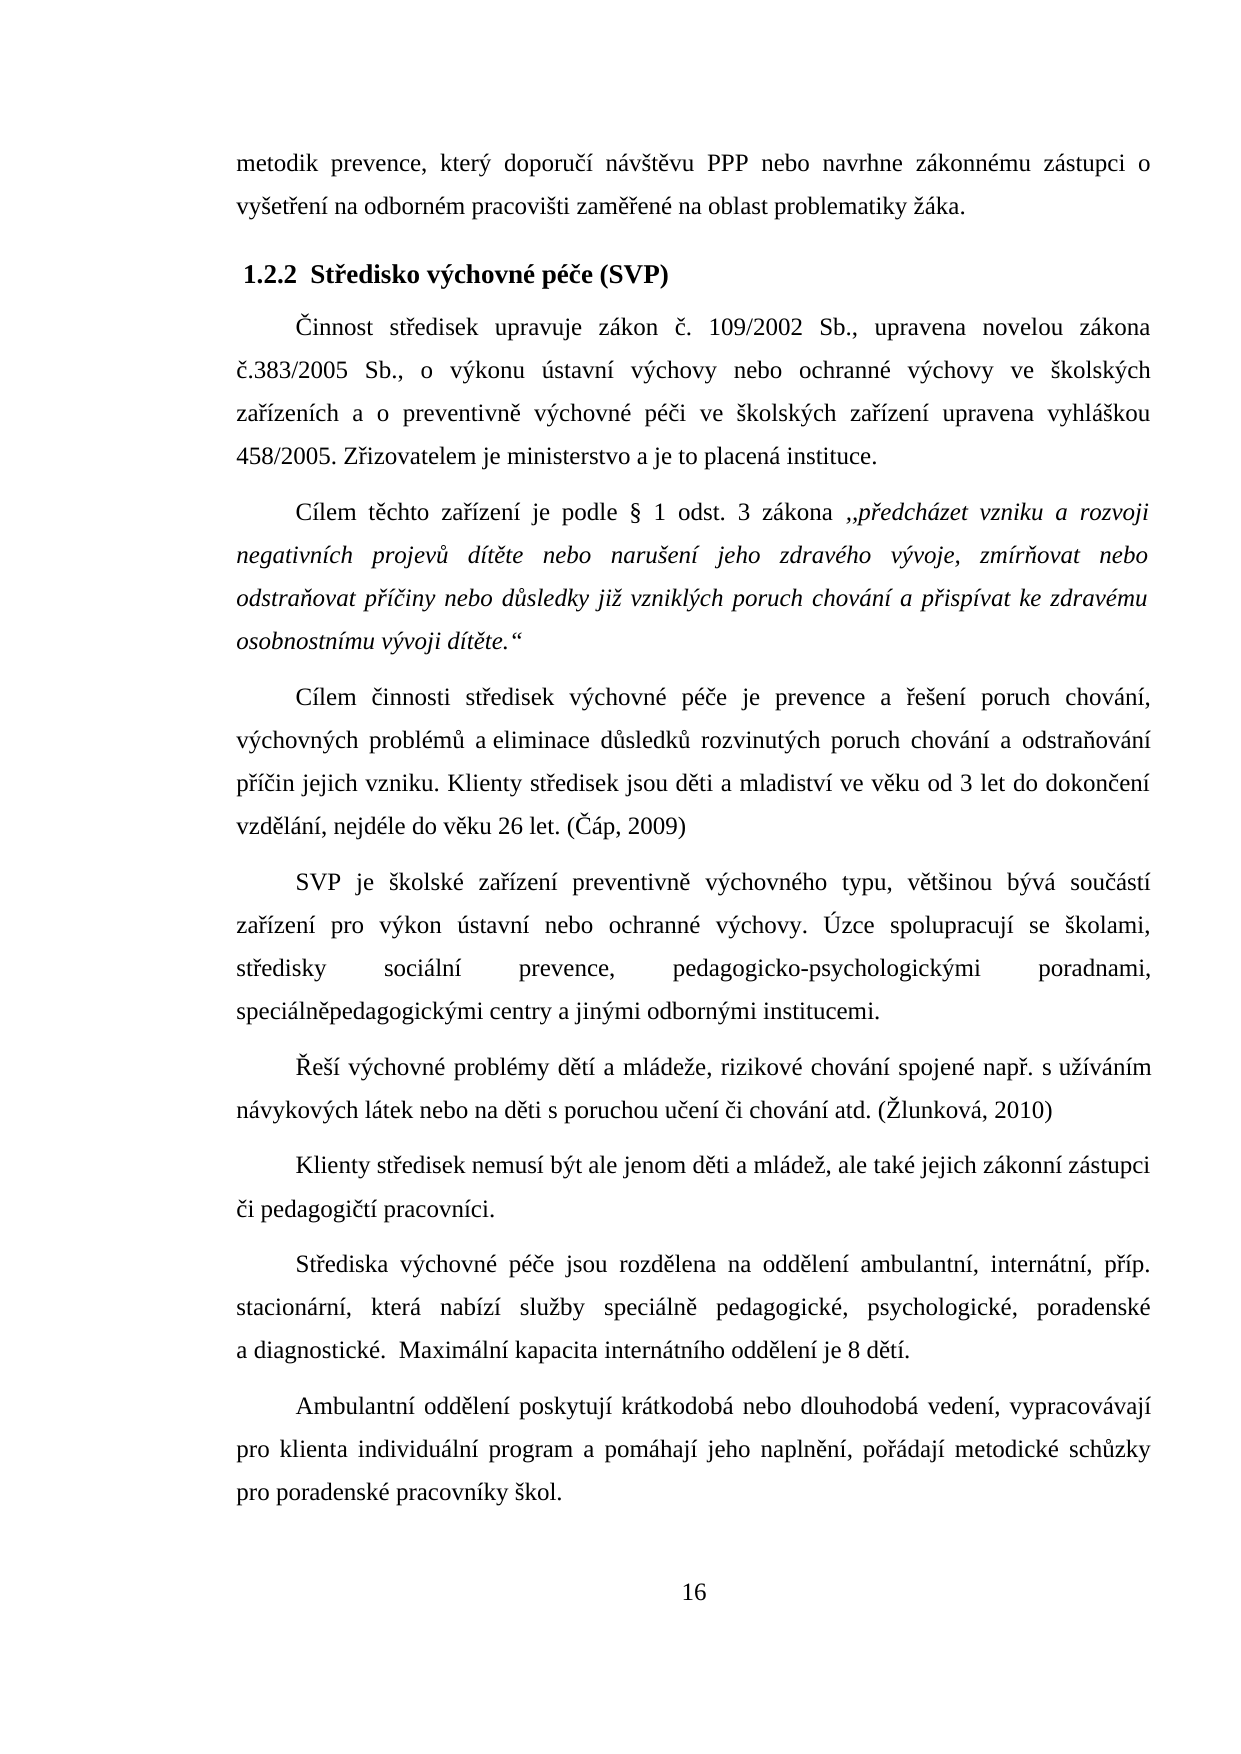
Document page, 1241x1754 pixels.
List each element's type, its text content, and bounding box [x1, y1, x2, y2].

text Klienty středisek nemusí být ale jenom děti a mládež, ale také jejich zákonní zástupci či pedagogičtí pracovníci. [236, 1151, 1152, 1222]
text Cílem těchto zařízení je podle § 1 odst. 3 zákona ,,předcházet vzniku a rozvoji negativních projevů dítěte nebo narušení jeho zdravého vývoje, zmírňovat nebo odstraňovat příčiny nebo důsledky již vzniklých poruch chování a přispívat ke zdravému osobnostnímu vývoji dítěte.“ [236, 497, 1152, 655]
text Ambulantní oddělení poskytují krátkodobá nebo dlouhodobá vedení, vypracovávají pro klienta individuální program a pomáhají jeho naplnění, pořádají metodické schůzky pro poradenské pracovníky škol. [236, 1391, 1152, 1506]
text Činnost středisek upravuje zákon č. 109/2002 Sb., upravena novelou zákona č.383/2005 Sb., o výkonu ústavní výchovy nebo ochranné výchovy ve školských zařízeních a o preventivně výchovné péči ve školských zařízení upravena vyhláškou 458/2005. Zřizovatelem je ministerstvo a je to placená instituce. [236, 312, 1152, 470]
text Střediska výchovné péče jsou rozdělena na oddělení ambulantní, internátní, příp. stacionární, která nabízí služby speciálně pedagogické, psychologické, poradenské a diagnostické. Maximální kapacita internátního oddělení je 8 dětí. [236, 1249, 1152, 1364]
text SVP je školské zařízení preventivně výchovného typu, většinou bývá součástí zařízení pro výkon ústavní nebo ochranné výchovy. Úzce spolupracují se školami, středisky sociální prevence, pedagogicko-psychologickými poradnami, speciálněpedagogickými centry a jinými odbornými institucemi. [236, 867, 1152, 1025]
text Cílem činnosti středisek výchovné péče je prevence a řešení poruch chování, výchovných problémů a eliminace důsledků rozvinutých poruch chování a odstraňování příčin jejich vzniku. Klienty středisek jsou děti a mladiství ve věku od 3 let do dokončení vzdělání, nejdéle do věku 26 let. (Čáp, 2009) [236, 682, 1152, 840]
subtitle Středisko výchovné péče (SVP) [236, 259, 1033, 290]
text Řeší výchovné problémy dětí a mládeže, rizikové chování spojené např. s užíváním návykových látek nebo na děti s poruchou učení či chování atd. (Žlunková, 2010) [236, 1052, 1152, 1124]
text metodik prevence, který doporučí návštěvu PPP nebo navrhne zákonnému zástupci o vyšetření na odborném pracovišti zaměřené na oblast problematiky žáka. [236, 148, 1152, 219]
